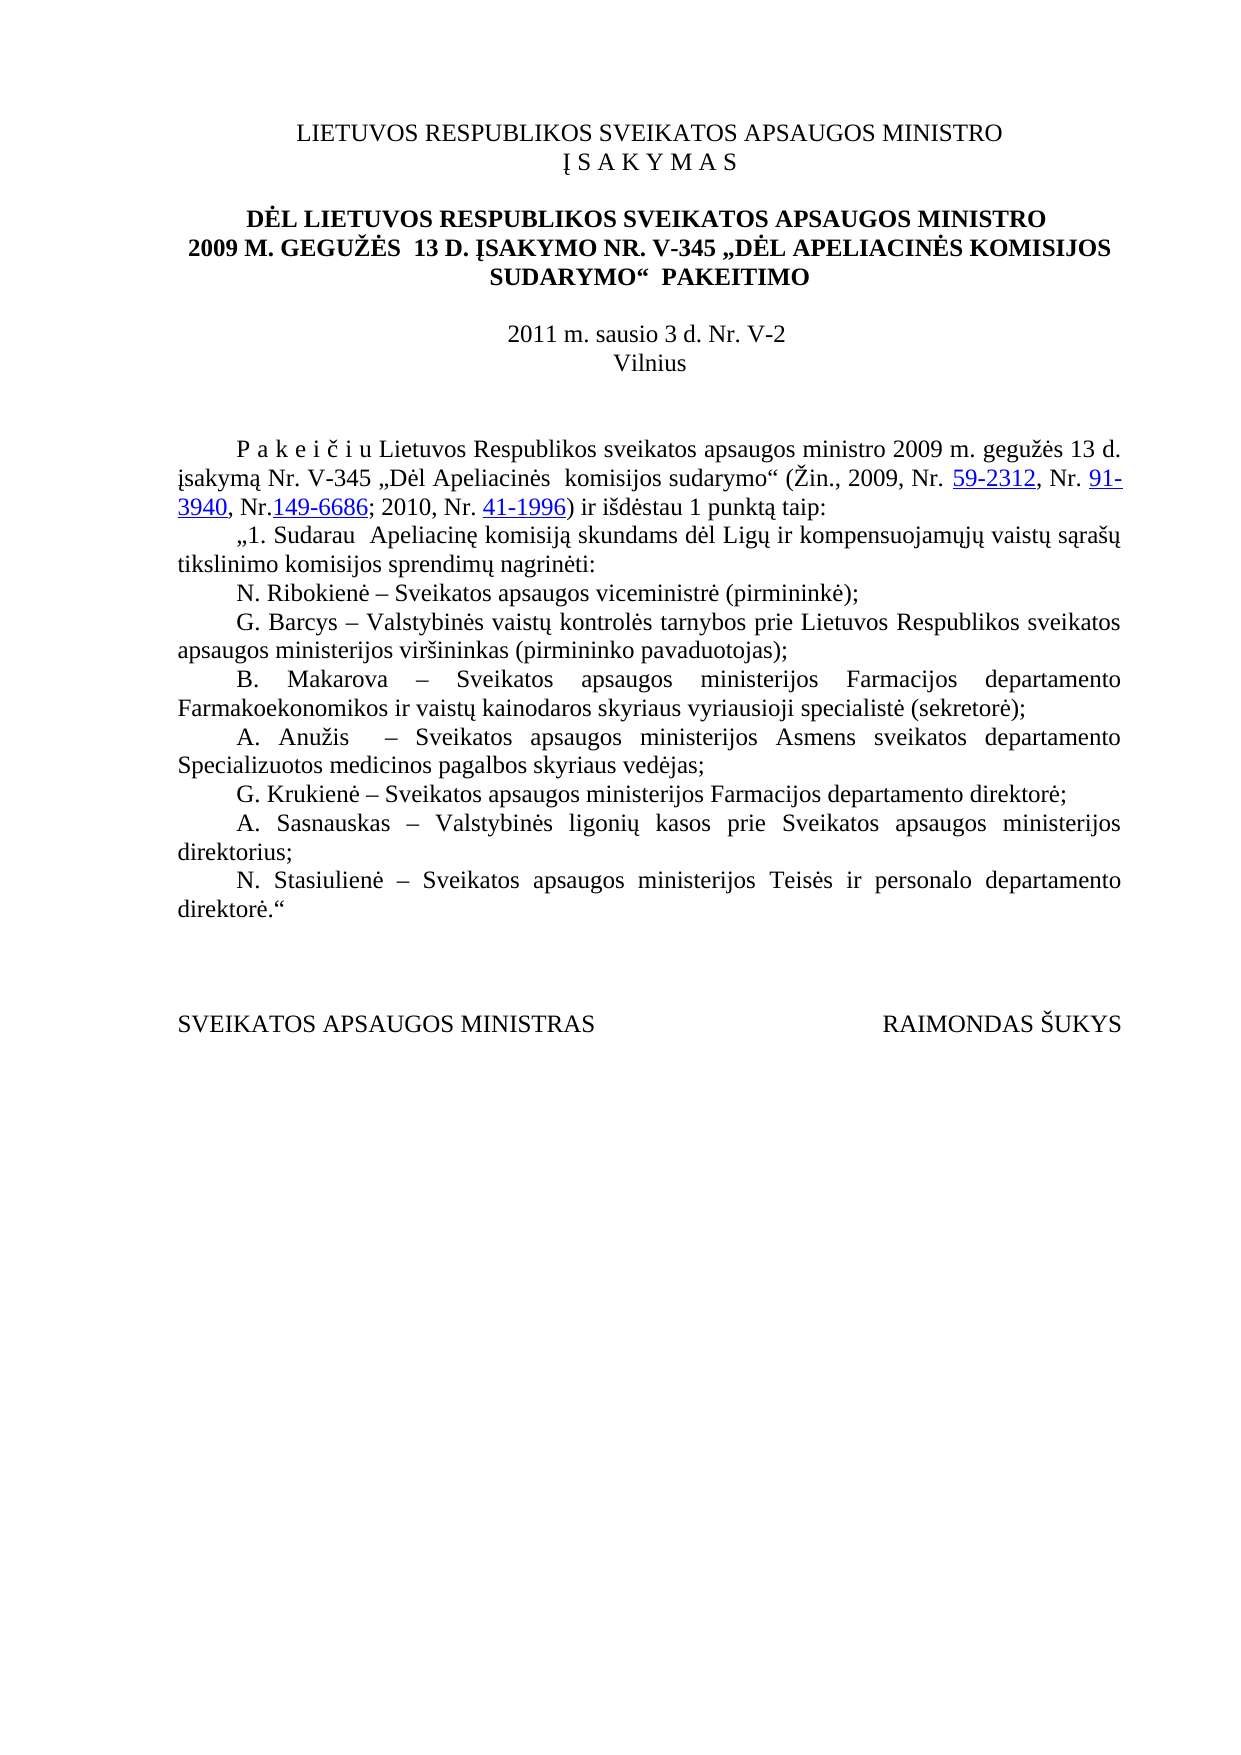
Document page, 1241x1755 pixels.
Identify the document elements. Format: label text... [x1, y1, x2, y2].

text A. Sasnauskas – Valstybinės ligonių kasos prie Sveikatos apsaugos ministerijos direktorius; [177, 808, 1122, 866]
text P a k e i č i u Lietuvos Respublikos sveikatos apsaugos ministro 2009 m. gegužės 13 d. įsakymą Nr. V-345 „Dėl Apeliacinės komisijos sudarymo“ (Žin., 2009, Nr. 59-2312, Nr. 91-3940, Nr.149-6686; 2010, Nr. 41-1996) ir išdėstau 1 punktą taip: [177, 434, 1122, 521]
text Vilnius [177, 348, 1122, 377]
text N. Stasiulienė – Sveikatos apsaugos ministerijos Teisės ir personalo departamento direktorė.“ [177, 866, 1122, 923]
text G. Barcys – Valstybinės vaistų kontrolės tarnybos prie Lietuvos Respublikos sveikatos apsaugos ministerijos viršininkas (pirmininko pavaduotojas); [177, 607, 1122, 664]
text A. Anužis – Sveikatos apsaugos ministerijos Asmens sveikatos departamento Specializuotos medicinos pagalbos skyriaus vedėjas; [177, 722, 1122, 779]
text „1. Sudarau Apeliacinę komisiją skundams dėl Ligų ir kompensuojamųjų vaistų sąrašų tikslinimo komisijos sprendimų nagrinėti: [177, 521, 1122, 578]
text 2011 m. sausio 3 d. Nr. V-2 [177, 319, 1122, 348]
text B. Makarova – Sveikatos apsaugos ministerijos Farmacijos departamento Farmakoekonomikos ir vaistų kainodaros skyriaus vyriausioji specialistė (sekretorė); [177, 664, 1122, 722]
text DĖL LIETUVOS RESPUBLIKOS SVEIKATOS APSAUGOS MINISTRO 2009 m. GEGUŽĖS 13 d. ĮSAKYMO Nr. V-345 „DĖL APELIACINĖS KOMISIJOS SUDARYMO“ PAKEITIMO [177, 204, 1122, 291]
text G. Krukienė – Sveikatos apsaugos ministerijos Farmacijos departamento direktorė; [177, 779, 1122, 808]
text N. Ribokienė – Sveikatos apsaugos viceministrė (pirmininkė); [177, 578, 1122, 607]
text Į S A K Y M A S [177, 147, 1122, 176]
text SVEIKATOS APSAUGOS MINISTRAS RAIMONDAS ŠUKYS [177, 1009, 1122, 1038]
text LIETUVOS RESPUBLIKOS SVEIKATOS APSAUGOS MINISTRO [177, 118, 1122, 147]
